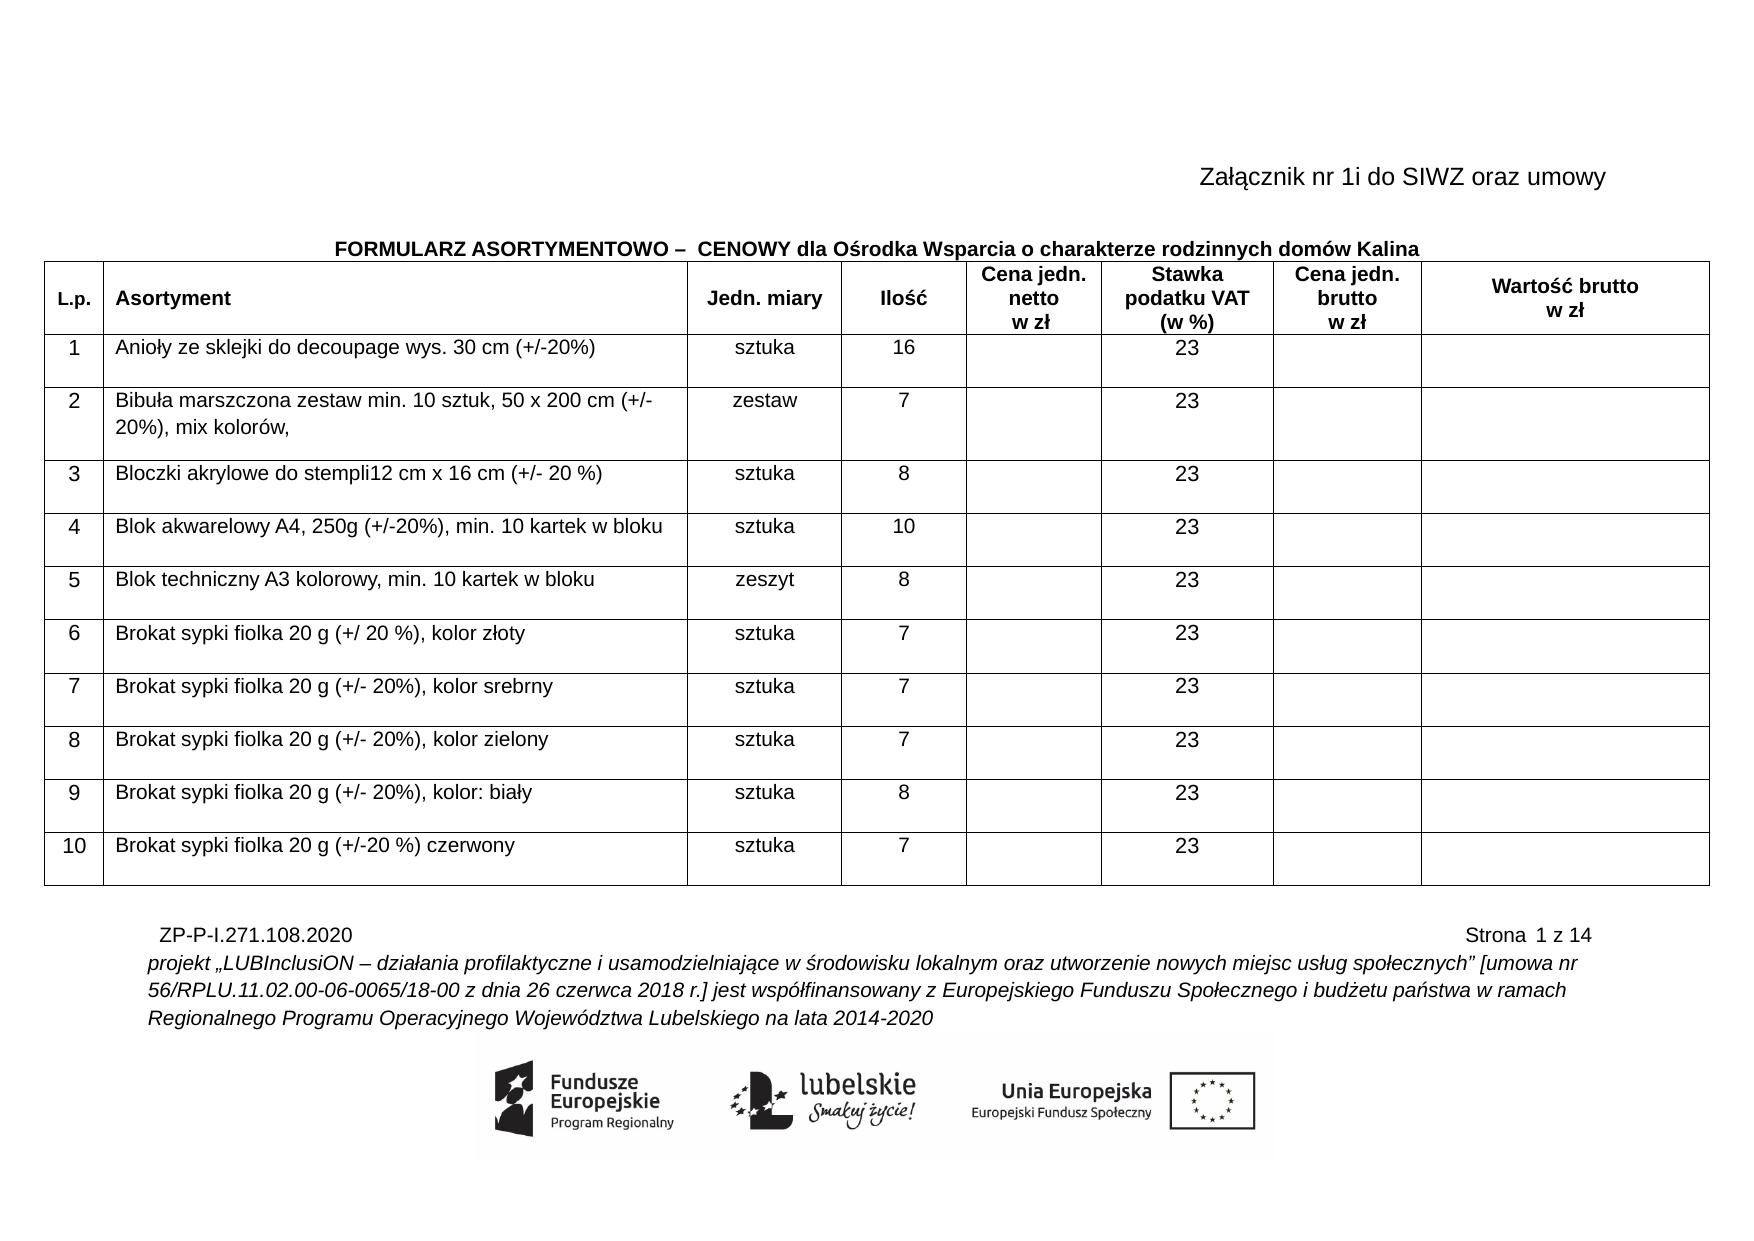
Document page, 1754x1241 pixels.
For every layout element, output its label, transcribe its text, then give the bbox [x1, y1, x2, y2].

table_cell Brokat sypki fiolka 20 g (+/ 20 %), kolor złoty [104, 620, 687, 672]
table_cell Blok techniczny A3 kolorowy, min. 10 kartek w bloku [104, 567, 687, 619]
table_cell Brokat sypki fiolka 20 g (+/- 20%), kolor: biały [104, 780, 687, 832]
table_cell 23 [1102, 567, 1273, 619]
table_cell 23 [1102, 461, 1273, 513]
table_cell 8 [842, 780, 966, 832]
table_cell 7 [842, 620, 966, 672]
table_cell Bloczki akrylowe do stempli12 cm x 16 cm (+/- 20 %) [104, 461, 687, 513]
table_cell sztuka [688, 833, 841, 885]
table_cell [967, 620, 1101, 672]
table_cell 8 [842, 567, 966, 619]
table_cell [967, 674, 1101, 726]
table_cell 23 [1102, 727, 1273, 779]
table_cell [1274, 461, 1421, 513]
table_cell 6 [45, 620, 103, 672]
table_cell [1274, 335, 1421, 387]
table_cell 10 [45, 833, 103, 885]
table_cell 7 [842, 388, 966, 460]
table_cell 7 [842, 833, 966, 885]
table_cell 9 [45, 780, 103, 832]
table_cell [967, 388, 1101, 460]
table_cell Brokat sypki fiolka 20 g (+/- 20%), kolor zielony [104, 727, 687, 779]
table_cell 23 [1102, 514, 1273, 566]
table_header L.p. [45, 262, 103, 333]
table_cell [1422, 727, 1709, 779]
table_cell 23 [1102, 388, 1273, 460]
table_cell [967, 780, 1101, 832]
table_cell sztuka [688, 461, 841, 513]
table_cell 5 [45, 567, 103, 619]
table_header Wartość brutto w zł [1422, 262, 1709, 333]
table_header Ilość [842, 262, 966, 333]
table_cell zestaw [688, 388, 841, 460]
table_cell [1274, 620, 1421, 672]
table_cell sztuka [688, 514, 841, 566]
table_cell sztuka [688, 780, 841, 832]
table_cell sztuka [688, 335, 841, 387]
table_cell Brokat sypki fiolka 20 g (+/-20 %) czerwony [104, 833, 687, 885]
table_cell [1274, 780, 1421, 832]
table_cell 3 [45, 461, 103, 513]
table_cell [967, 833, 1101, 885]
table_cell 8 [842, 461, 966, 513]
table_cell [1422, 780, 1709, 832]
table_cell 1 [45, 335, 103, 387]
table_cell 7 [842, 727, 966, 779]
table_cell [1422, 461, 1709, 513]
table_cell 7 [45, 674, 103, 726]
table_cell [1274, 514, 1421, 566]
table_header Cena jedn. brutto w zł [1274, 262, 1421, 333]
table_cell [1274, 567, 1421, 619]
table_cell [1274, 833, 1421, 885]
table_cell [1422, 674, 1709, 726]
table_cell [967, 567, 1101, 619]
table_cell 7 [842, 674, 966, 726]
table_cell 23 [1102, 620, 1273, 672]
table_cell 23 [1102, 833, 1273, 885]
table_cell 10 [842, 514, 966, 566]
table_cell [967, 727, 1101, 779]
table_cell [1274, 727, 1421, 779]
table_cell [1422, 514, 1709, 566]
table_cell Bibuła marszczona zestaw min. 10 sztuk, 50 x 200 cm (+/-20%), mix kolorów, [104, 388, 687, 460]
table_cell [1422, 620, 1709, 672]
table_cell Anioły ze sklejki do decoupage wys. 30 cm (+/-20%) [104, 335, 687, 387]
table_cell Blok akwarelowy A4, 250g (+/-20%), min. 10 kartek w bloku [104, 514, 687, 566]
table_cell 16 [842, 335, 966, 387]
table_header Cena jedn. netto w zł [967, 262, 1101, 333]
table_cell sztuka [688, 727, 841, 779]
table_cell [967, 461, 1101, 513]
table_cell [1422, 388, 1709, 460]
table_cell 4 [45, 514, 103, 566]
table_cell sztuka [688, 620, 841, 672]
table_header Jedn. miary [688, 262, 841, 333]
table_cell 23 [1102, 335, 1273, 387]
table_header Asortyment [104, 262, 687, 333]
text FORMULARZ ASORTYMENTOWO – CENOWY dla Ośrodka Wsparcia o charakterze rodzinnych domów Kalina [148, 237, 1606, 261]
table_cell 23 [1102, 674, 1273, 726]
table_cell [967, 514, 1101, 566]
table_cell [1274, 674, 1421, 726]
table_cell Brokat sypki fiolka 20 g (+/- 20%), kolor srebrny [104, 674, 687, 726]
table_cell 8 [45, 727, 103, 779]
picture [474, 1032, 1275, 1163]
table_cell [1274, 388, 1421, 460]
table_cell zeszyt [688, 567, 841, 619]
table_header Stawka podatku VAT (w %) [1102, 262, 1273, 333]
table_cell 23 [1102, 780, 1273, 832]
table_cell [1422, 567, 1709, 619]
table_cell [967, 335, 1101, 387]
table_cell sztuka [688, 674, 841, 726]
table_cell [1422, 833, 1709, 885]
table_cell 2 [45, 388, 103, 460]
table_cell [1422, 335, 1709, 387]
